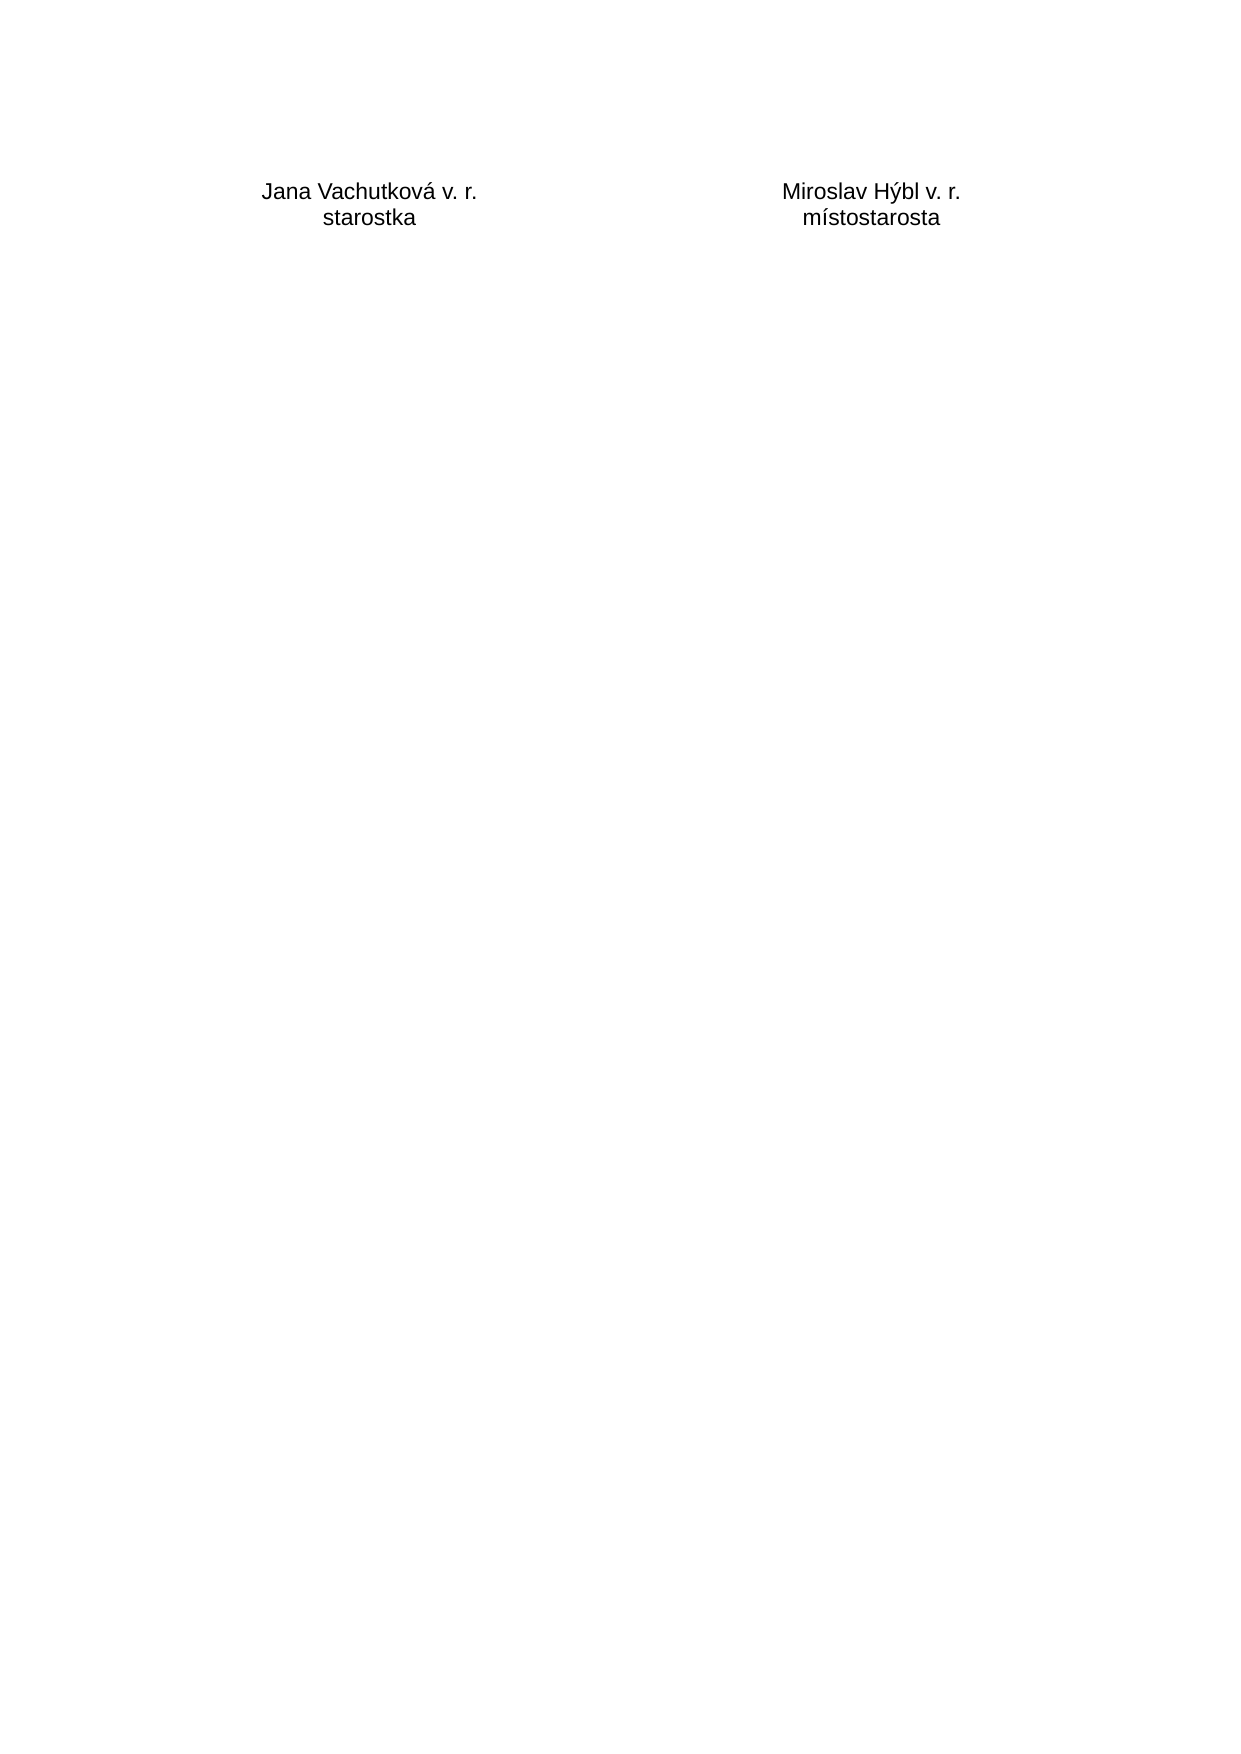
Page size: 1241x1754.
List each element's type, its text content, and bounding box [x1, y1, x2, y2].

table_cell [118, 236, 620, 354]
table_header Miroslav Hýbl v. r. místostarosta [620, 118, 1122, 236]
table_cell [620, 236, 1122, 354]
table_header Jana Vachutková v. r. starostka [118, 118, 620, 236]
